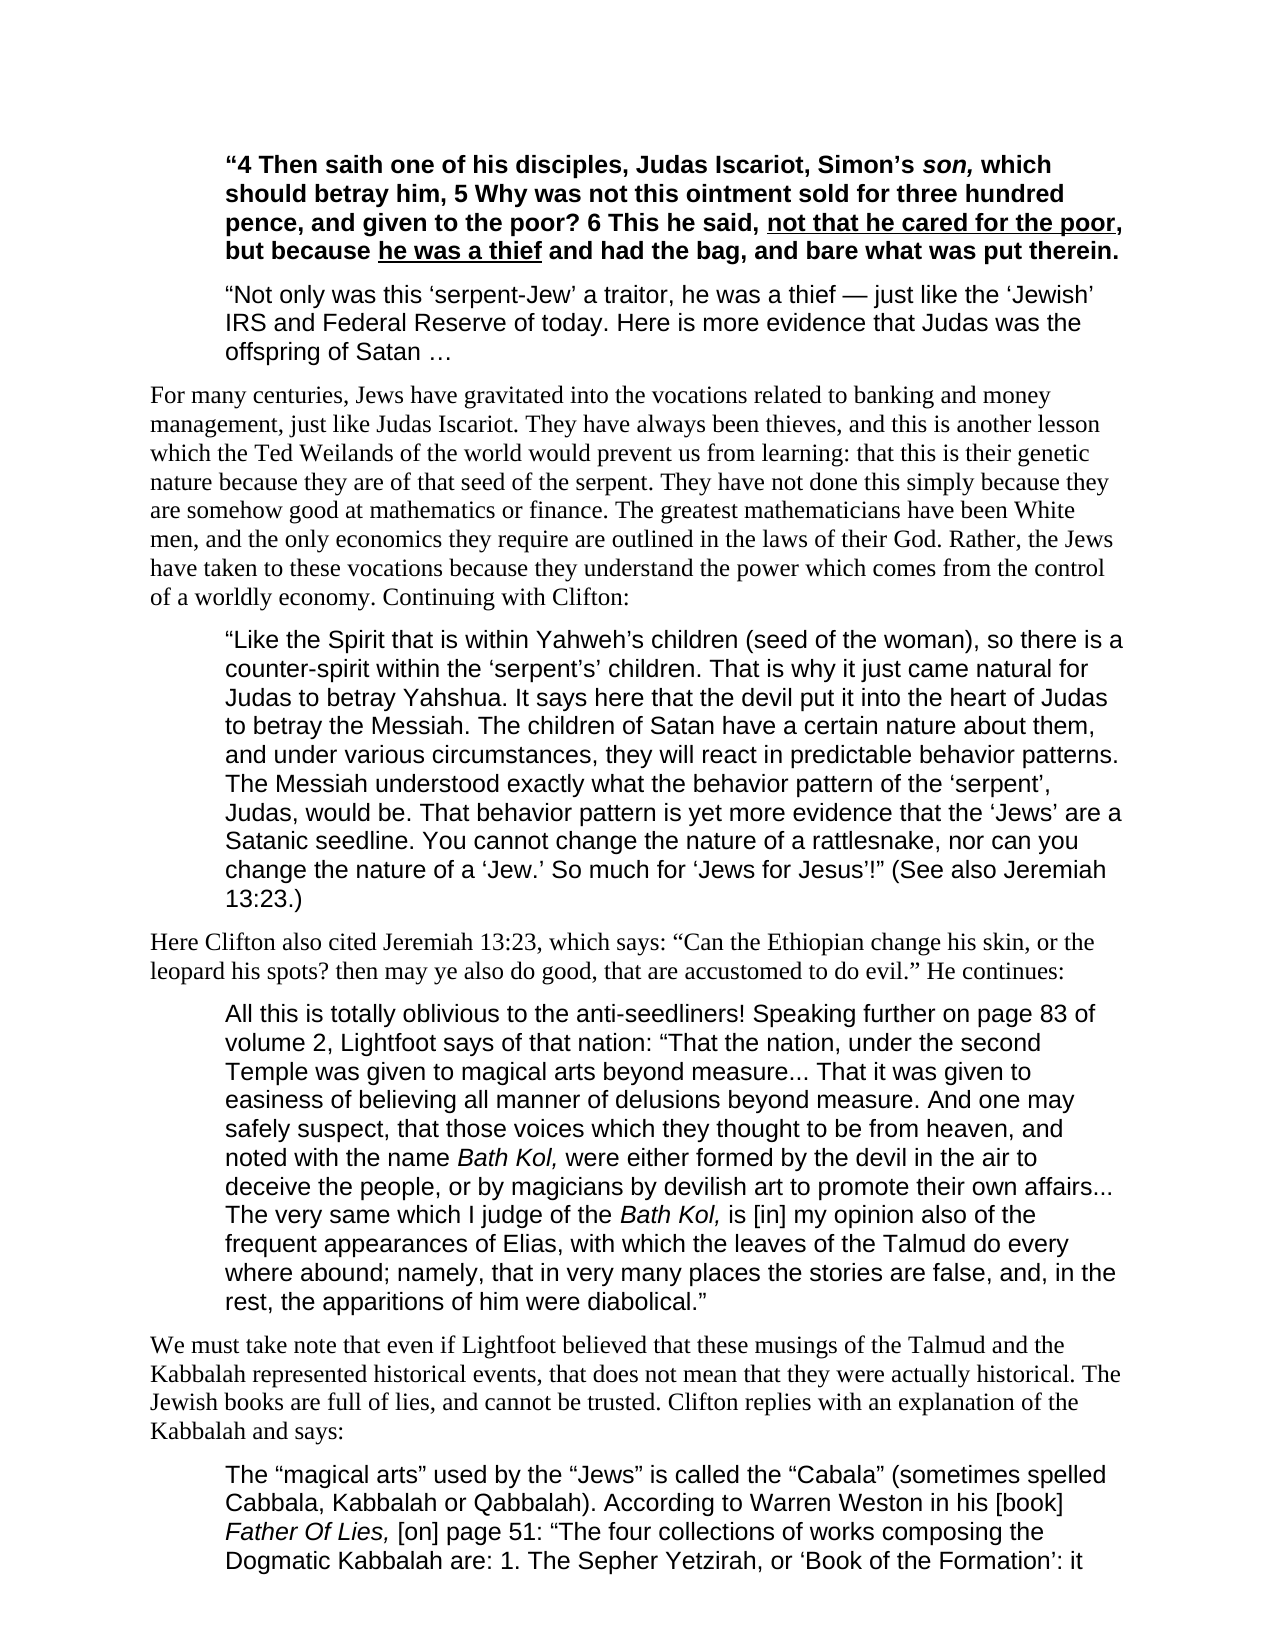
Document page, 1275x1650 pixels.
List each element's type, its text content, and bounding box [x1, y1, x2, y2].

text “4 Then saith one of his disciples, Judas Iscariot, Simon’s son, which should betray him, 5 Why was not this ointment sold for three hundred pence, and given to the poor? 6 This he said, not that he cared for the poor, but because he was a thief and had the bag, and bare what was put therein. [225, 150, 1125, 265]
text Here Clifton also cited Jeremiah 13:23, which says: “Can the Ethiopian change his skin, or the leopard his spots? then may ye also do good, that are accustomed to do evil.” He continues: [150, 927, 1125, 984]
text For many centuries, Jews have gravitated into the vocations related to banking and money management, just like Judas Iscariot. They have always been thieves, and this is another lesson which the Ted Weilands of the world would prevent us from learning: that this is their genetic nature because they are of that seed of the serpent. They have not done this simply because they are somehow good at mathematics or finance. The greatest mathematicians have been White men, and the only economics they require are outlined in the laws of their God. Rather, the Jews have taken to these vocations because they understand the power which comes from the control of a worldly economy. Continuing with Clifton: [150, 380, 1125, 610]
text All this is totally oblivious to the anti-seedliners! Speaking further on page 83 of volume 2, Lightfoot says of that nation: “That the nation, under the second Temple was given to magical arts beyond measure... That it was given to easiness of believing all manner of delusions beyond measure. And one may safely suspect, that those voices which they thought to be from heaven, and noted with the name Bath Kol, were either formed by the devil in the air to deceive the people, or by magicians by devilish art to promote their own affairs... The very same which I judge of the Bath Kol, is [in] my opinion also of the frequent appearances of Elias, with which the leaves of the Talmud do every where abound; namely, that in very many places the stories are false, and, in the rest, the apparitions of him were diabolical.” [225, 999, 1125, 1315]
text We must take note that even if Lightfoot believed that these musings of the Talmud and the Kabbalah represented historical events, that does not mean that they were actually historical. The Jewish books are full of lies, and cannot be trusted. Clifton replies with an explanation of the Kabbalah and says: [150, 1330, 1125, 1445]
text The “magical arts” used by the “Jews” is called the “Cabala” (sometimes spelled Cabbala, Kabbalah or Qabbalah). According to Warren Weston in his [book] Father Of Lies, [on] page 51: “The four collections of works composing the Dogmatic Kabbalah are: 1. The Sepher Yetzirah, or ‘Book of the Formation’: it [225, 1459, 1125, 1574]
text “Like the Spirit that is within Yahweh’s children (seed of the woman), so there is a counter-spirit within the ‘serpent’s’ children. That is why it just came natural for Judas to betray Yahshua. It says here that the devil put it into the heart of Judas to betray the Messiah. The children of Satan have a certain nature about them, and under various circumstances, they will react in predictable behavior patterns. The Messiah understood exactly what the behavior pattern of the ‘serpent’, Judas, would be. That behavior pattern is yet more evidence that the ‘Jews’ are a Satanic seedline. You cannot change the nature of a rattlesnake, nor can you change the nature of a ‘Jew.’ So much for ‘Jews for Jesus’!” (See also Jeremiah 13:23.) [225, 625, 1125, 912]
text “Not only was this ‘serpent-Jew’ a traitor, he was a thief — just like the ‘Jewish’ IRS and Federal Reserve of today. Here is more evidence that Judas was the offspring of Satan … [225, 279, 1125, 366]
